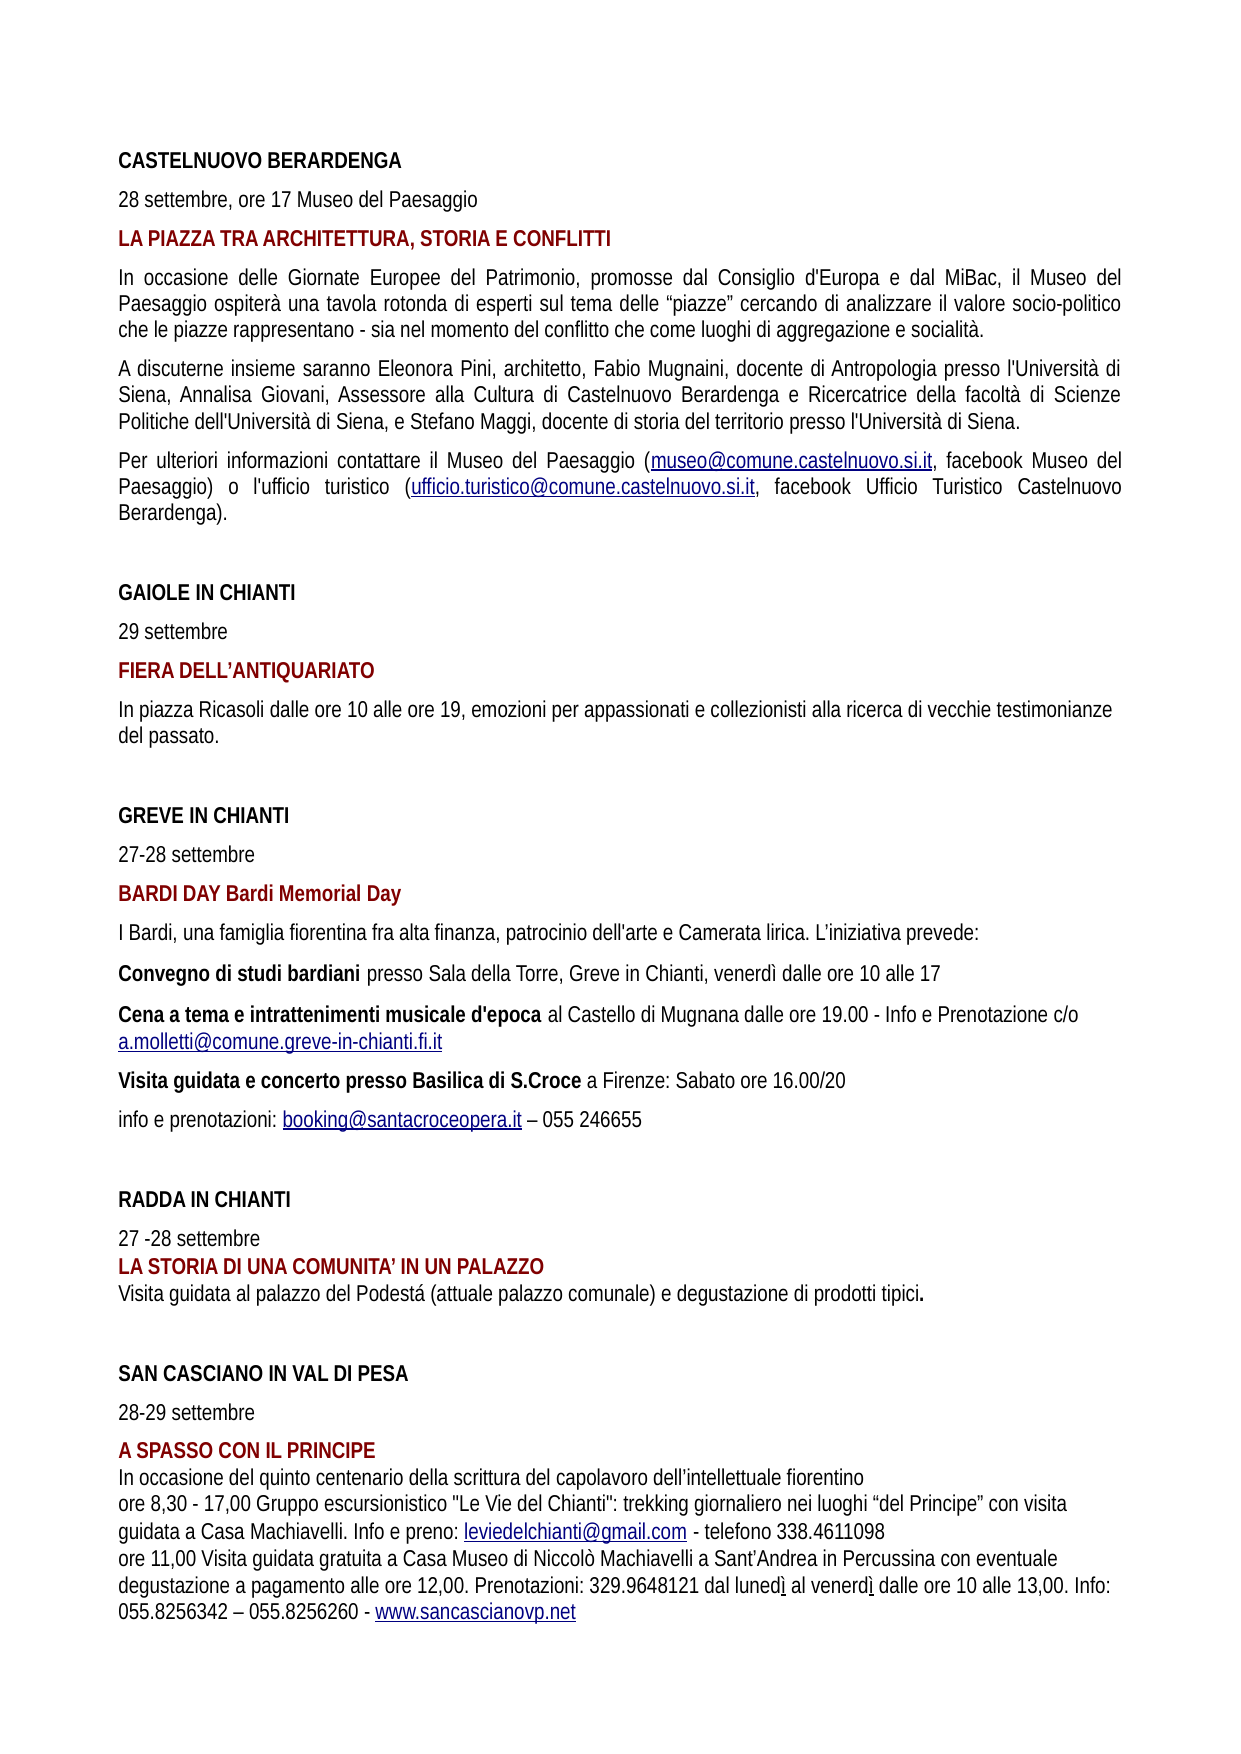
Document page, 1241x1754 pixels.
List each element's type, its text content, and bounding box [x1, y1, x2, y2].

text In occasione del quinto centenario della scrittura del capolavoro dell’intellettuale fiorentino [118, 1464, 1122, 1490]
text LA STORIA DI UNA COMUNITA’ IN UN PALAZZO [118, 1251, 1122, 1279]
text RADDA IN CHIANTI [118, 1186, 1122, 1212]
text In occasione delle Giornate Europee del Patrimonio, promosse dal Consiglio d'Europa e dal MiBac, il Museo del Paesaggio ospiterà una tavola rotonda di esperti sul tema delle “piazze” cercando di analizzare il valore socio-politico che le piazze rappresentano - sia nel momento del conflitto che come luoghi di aggregazione e socialità. [118, 263, 1122, 342]
text A discuterne insieme saranno Eleonora Pini, architetto, Fabio Mugnaini, docente di Antropologia presso l'Università di Siena, Annalisa Giovani, Assessore alla Cultura di Castelnuovo Berardenga e Ricercatrice della facoltà di Scienze Politiche dell'Università di Siena, e Stefano Maggi, docente di storia del territorio presso l'Università di Siena. [118, 355, 1122, 434]
text GREVE IN CHIANTI [118, 802, 1122, 829]
text A SPASSO CON IL PRINCIPE [118, 1437, 1122, 1464]
text 28-29 settembre [118, 1398, 1122, 1425]
text I Bardi, una famiglia fiorentina fra alta finanza, patrocinio dell'arte e Camerata lirica. L’iniziativa prevede: [118, 919, 1122, 945]
text ore 8,30 - 17,00 Gruppo escursionistico "Le Vie del Chianti": trekking giornaliero nei luoghi “del Principe” con visita guidata a Casa Machiavelli. Info e preno: leviedelchianti@gmail.com - telefono 338.4611098 [118, 1490, 1122, 1545]
text CASTELNUOVO BERARDENGA [118, 147, 1122, 173]
text Cena a tema e intrattenimenti musicale d'epoca al Castello di Mugnana dalle ore 19.00 - Info e Prenotazione c/o a.molletti@comune.greve-in-chianti.fi.it [118, 999, 1122, 1054]
text GAIOLE IN CHIANTI [118, 579, 1122, 606]
text ore 11,00 Visita guidata gratuita a Casa Museo di Niccolò Machiavelli a Sant’Andrea in Percussina con eventuale degustazione a pagamento alle ore 12,00. Prenotazioni: 329.9648121 dal lunedì al venerdì dalle ore 10 alle 13,00. Info: 055.8256342 – 055.8256260 - www.sancascianovp.net [118, 1545, 1122, 1624]
text LA PIAZZA TRA ARCHITETTURA, STORIA E CONFLITTI [118, 224, 1122, 251]
text FIERA DELL’ANTIQUARIATO [118, 657, 1122, 683]
text In piazza Ricasoli dalle ore 10 alle ore 19, emozioni per appassionati e collezionisti alla ricerca di vecchie testimonianze del passato. [118, 696, 1122, 749]
text 29 settembre [118, 618, 1122, 644]
text 27-28 settembre [118, 841, 1122, 868]
text info e prenotazioni: booking@santacroceopera.it – 055 246655 [118, 1106, 1122, 1132]
text Visita guidata e concerto presso Basilica di S.Croce a Firenze: Sabato ore 16.00/20 [118, 1067, 1122, 1093]
text Convegno di studi bardiani presso Sala della Torre, Greve in Chianti, venerdì dalle ore 10 alle 17 [118, 958, 1122, 987]
text BARDI DAY Bardi Memorial Day [118, 880, 1122, 906]
text Visita guidata al palazzo del Podestá (attuale palazzo comunale) e degustazione di prodotti tipici. [118, 1279, 1122, 1306]
text 28 settembre, ore 17 Museo del Paesaggio [118, 186, 1122, 212]
text Per ulteriori informazioni contattare il Museo del Paesaggio (museo@comune.castelnuovo.si.it, facebook Museo del Paesaggio) o l'ufficio turistico (ufficio.turistico@comune.castelnuovo.si.it, facebook Ufficio Turistico Castelnuovo Berardenga). [118, 447, 1122, 526]
text SAN CASCIANO IN VAL DI PESA [118, 1360, 1122, 1386]
text 27 -28 settembre [118, 1224, 1122, 1251]
